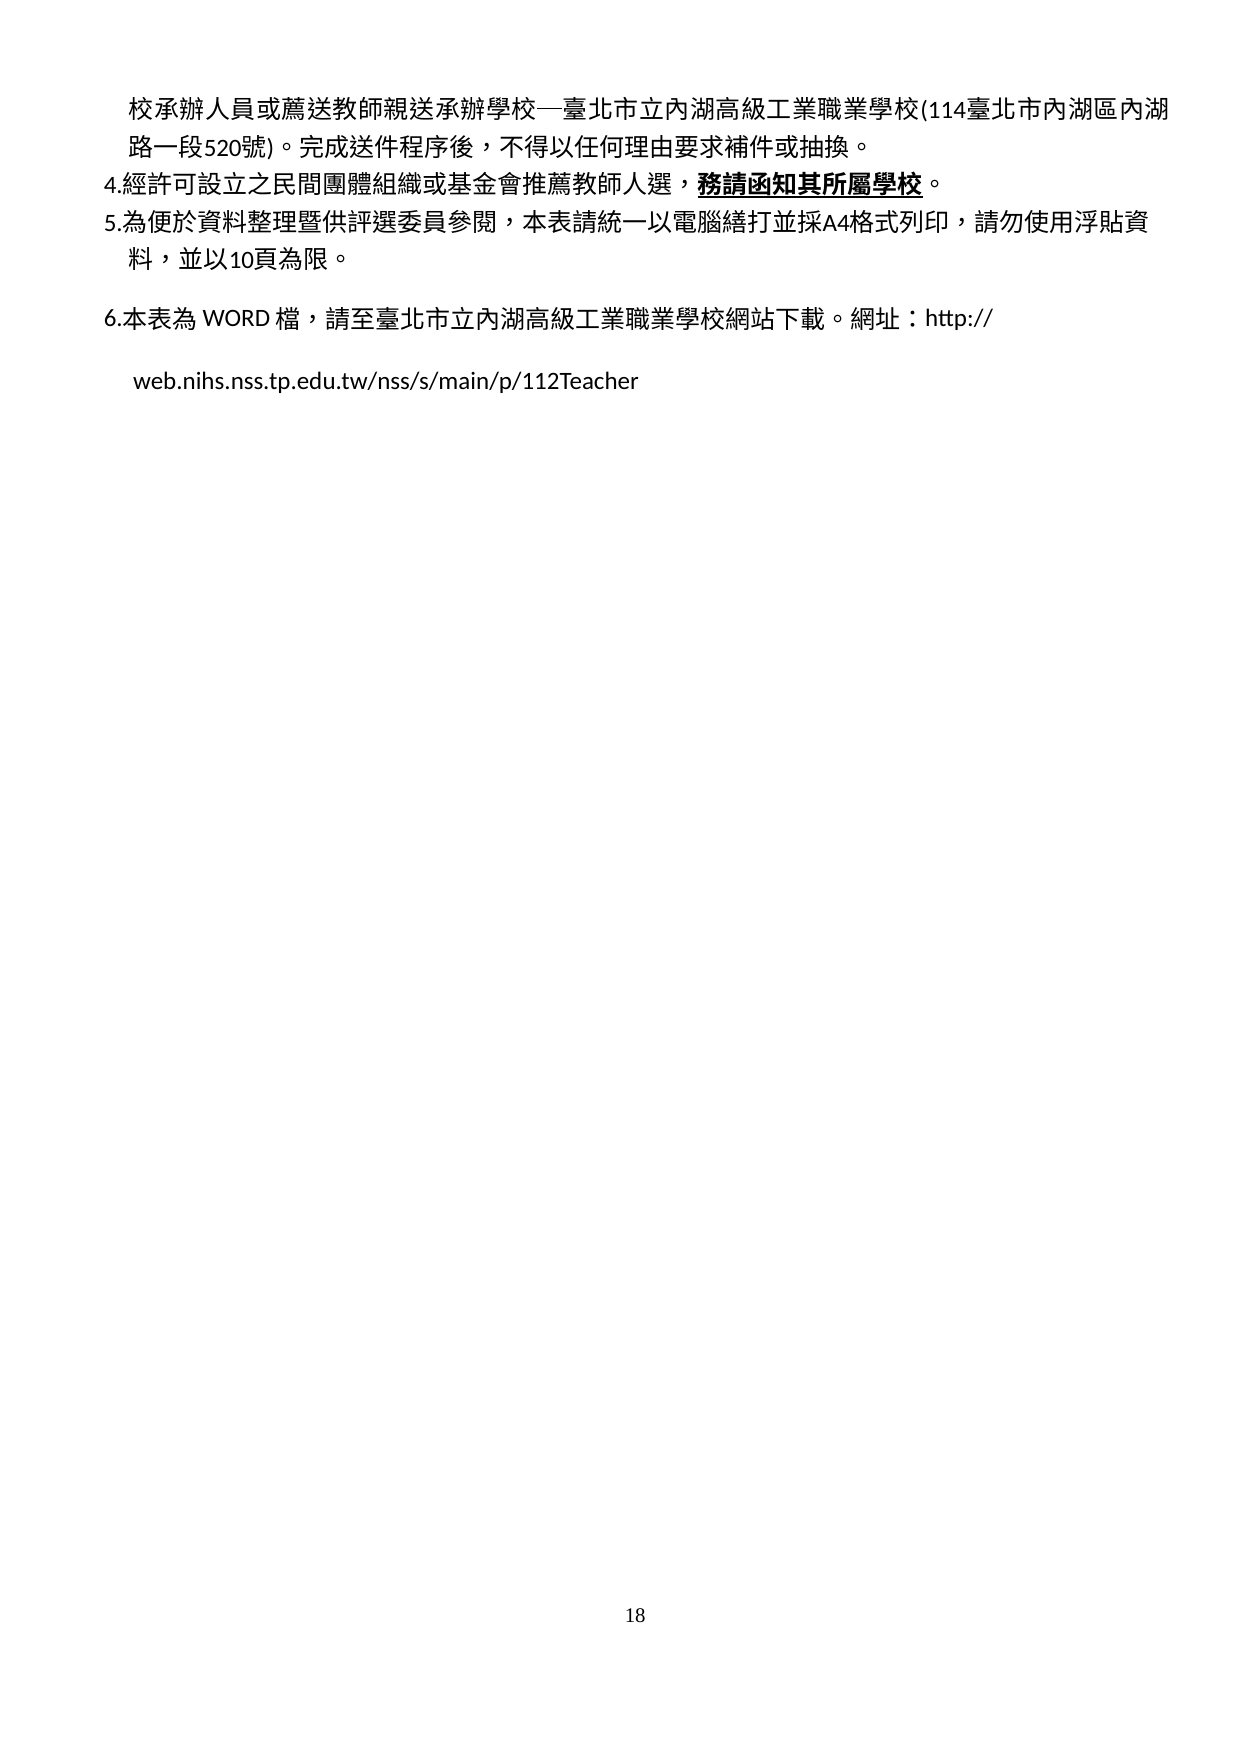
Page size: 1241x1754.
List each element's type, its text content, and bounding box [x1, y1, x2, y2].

text 5.為便於資料整理暨供評選委員參閱，本表請統一以電腦繕打並採A4格式列印，請勿使用浮貼資料，並以10頁為限。 [103, 201, 1167, 276]
text 4.經許可設立之民間團體組織或基金會推薦教師人選，務請函知其所屬學校。 [103, 164, 1167, 201]
text 校承辦人員或薦送教師親送承辦學校─臺北市立內湖高級工業職業學校(114臺北市內湖區內湖路一段520號)。完成送件程序後，不得以任何理由要求補件或抽換。 [103, 89, 1170, 164]
text 6.本表為WORD檔，請至臺北市立內湖高級工業職業學校網站下載。網址：http://web.nihs.nss.tp.edu.tw/nss/s/main/p/112Teacher [103, 276, 1167, 401]
